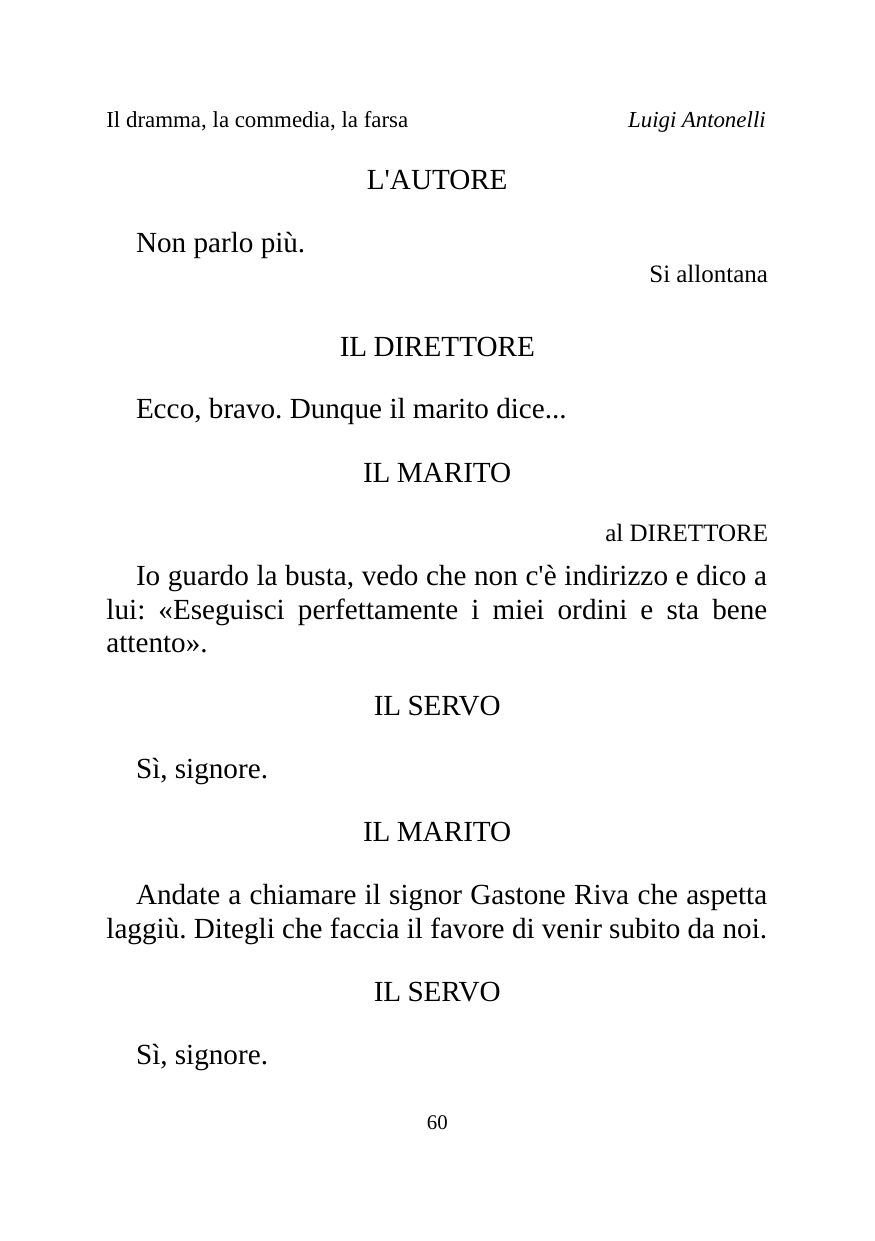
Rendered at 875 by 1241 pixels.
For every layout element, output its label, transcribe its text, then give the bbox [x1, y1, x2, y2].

text Si allontana [431, 259, 768, 287]
text IL SERVO [106, 688, 768, 722]
text al DIRETTORE [431, 518, 768, 546]
text IL DIRETTORE [106, 329, 768, 362]
text IL MARITO [106, 814, 768, 848]
text Io guardo la busta, vedo che non c'è indirizzo e dico a lui: «Eseguisci perfettamente i miei ordini e sta bene attento». [106, 558, 768, 659]
text L'AUTORE [106, 162, 768, 196]
text Sì, signore. [106, 751, 768, 785]
text IL MARITO [106, 455, 768, 488]
text Ecco, bravo. Dunque il marito dice... [106, 392, 768, 425]
text Non parlo più. [106, 225, 768, 259]
text IL SERVO [106, 974, 768, 1007]
text Sì, signore. [106, 1037, 768, 1071]
text Andate a chiamare il signor Gastone Riva che aspetta laggiù. Ditegli che faccia il favore di venir subito da noi. [106, 877, 768, 944]
